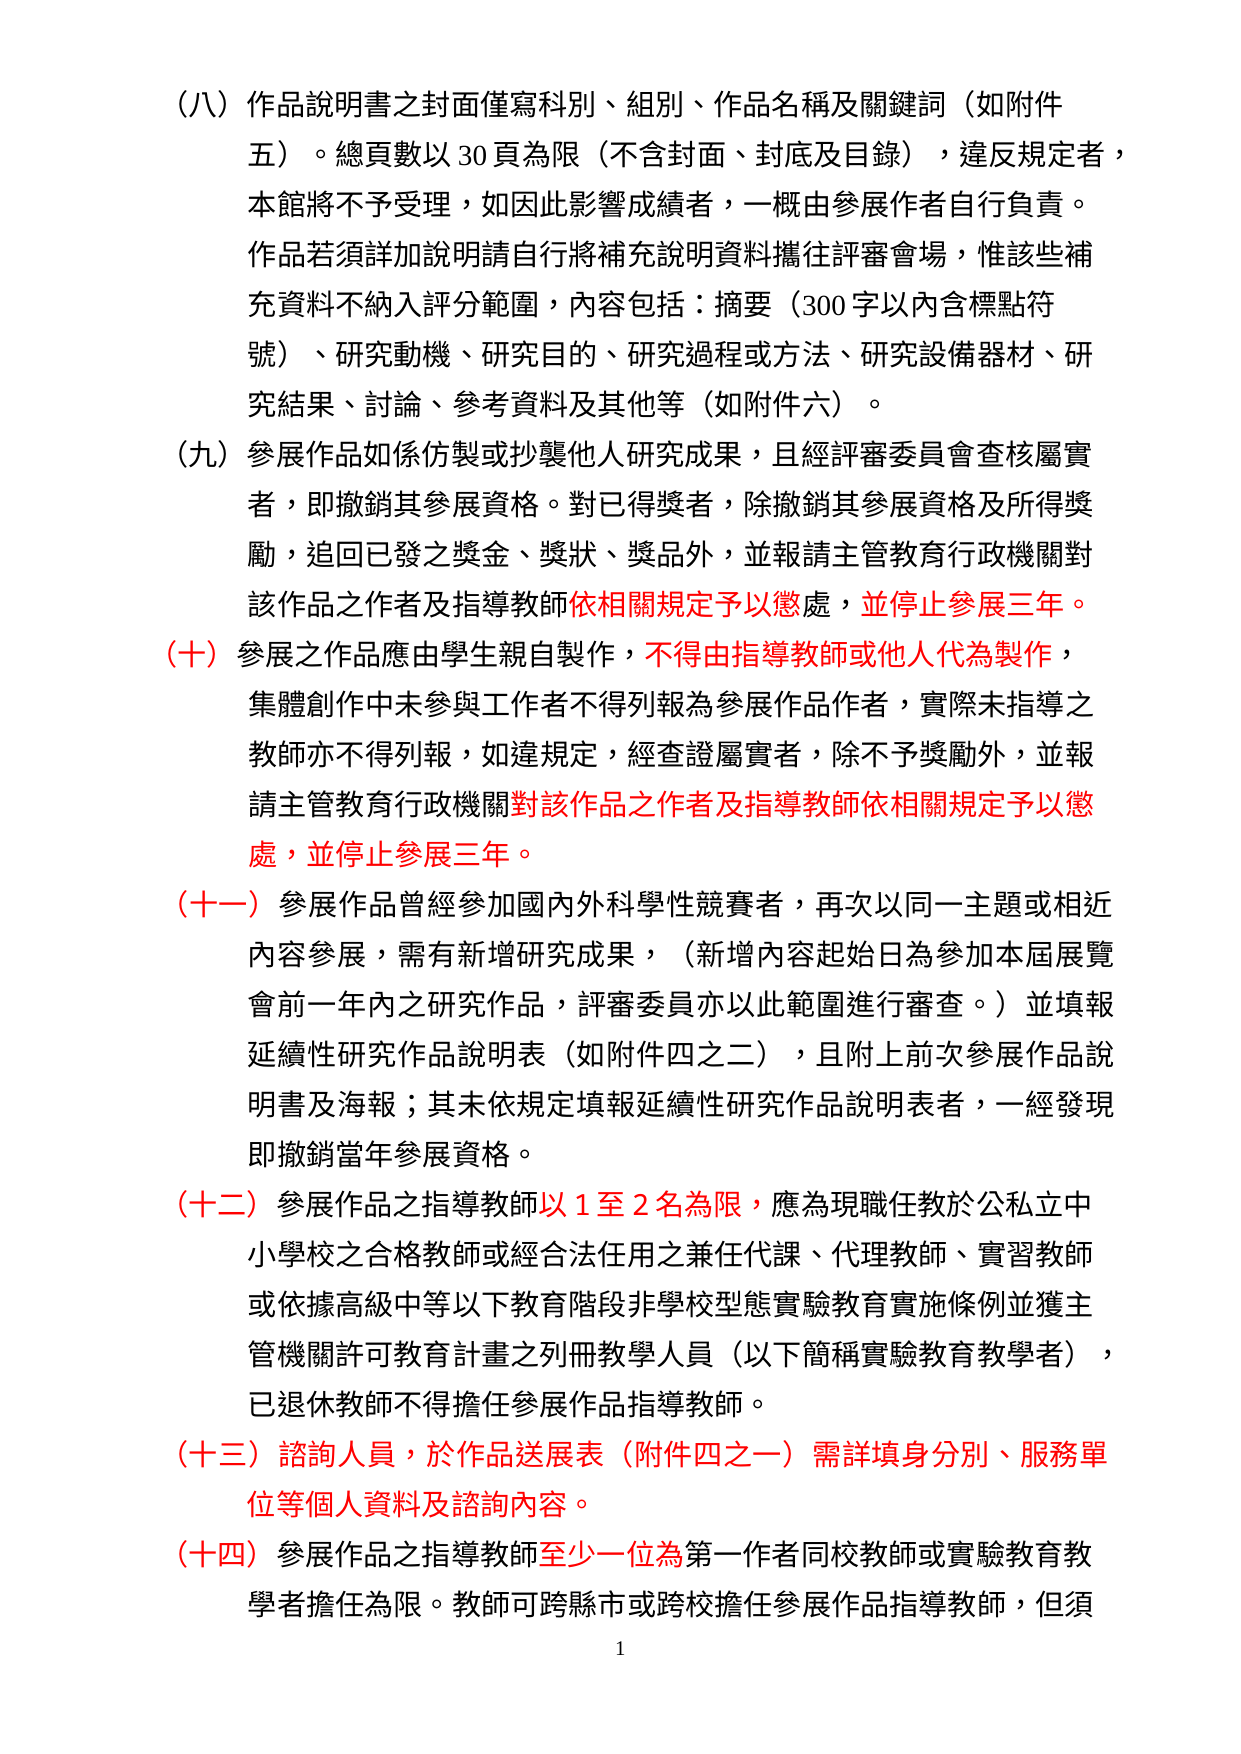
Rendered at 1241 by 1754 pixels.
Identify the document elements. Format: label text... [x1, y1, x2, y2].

text （九）參展作品如係仿製或抄襲他人研究成果，且經評審委員會查核屬實者，即撤銷其參展資格。對已得獎者，除撤銷其參展資格及所得獎勵，追回已發之獎金、獎狀、獎品外，並報請主管教育行政機關對該作品之作者及指導教師依相關規定予以懲處，並停止參展三年。 [159, 425, 1110, 625]
text （十一）參展作品曾經參加國內外科學性競賽者，再次以同一主題或相近內容參展，需有新增研究成果，（新增內容起始日為參加本屆展覽會前一年內之研究作品，評審委員亦以此範圍進行審查。）並填報延續性研究作品說明表（如附件四之二），且附上前次參展作品說明書及海報；其未依規定填報延續性研究作品說明表者，一經發現即撤銷當年參展資格。 [159, 875, 1114, 1175]
text （十三）諮詢人員，於作品送展表（附件四之一）需詳填身分別、服務單位等個人資料及諮詢內容。 [159, 1425, 1110, 1525]
text （八）作品說明書之封面僅寫科別、組別、作品名稱及關鍵詞（如附件五）。總頁數以30頁為限（不含封面、封底及目錄），違反規定者，本館將不予受理，如因此影響成績者，一概由參展作者自行負責。作品若須詳加說明請自行將補充說明資料攜往評審會場，惟該些補充資料不納入評分範圍，內容包括：摘要（300字以內含標點符號）、研究動機、研究目的、研究過程或方法、研究設備器材、研究結果、討論、參考資料及其他等（如附件六）。 [159, 75, 1110, 425]
text （十二）參展作品之指導教師以1至2名為限，應為現職任教於公私立中小學校之合格教師或經合法任用之兼任代課、代理教師、實習教師或依據高級中等以下教育階段非學校型態實驗教育實施條例並獲主管機關許可教育計畫之列冊教學人員（以下簡稱實驗教育教學者），已退休教師不得擔任參展作品指導教師。 [159, 1175, 1110, 1425]
text （十四）參展作品之指導教師至少一位為第一作者同校教師或實驗教育教學者擔任為限。教師可跨縣市或跨校擔任參展作品指導教師，但須 [159, 1525, 1110, 1625]
text （十）參展之作品應由學生親自製作，不得由指導教師或他人代為製作，集體創作中未參與工作者不得列報為參展作品作者，實際未指導之教師亦不得列報，如違規定，經查證屬實者，除不予獎勵外，並報請主管教育行政機關對該作品之作者及指導教師依相關規定予以懲處，並停止參展三年。 [136, 625, 1110, 875]
